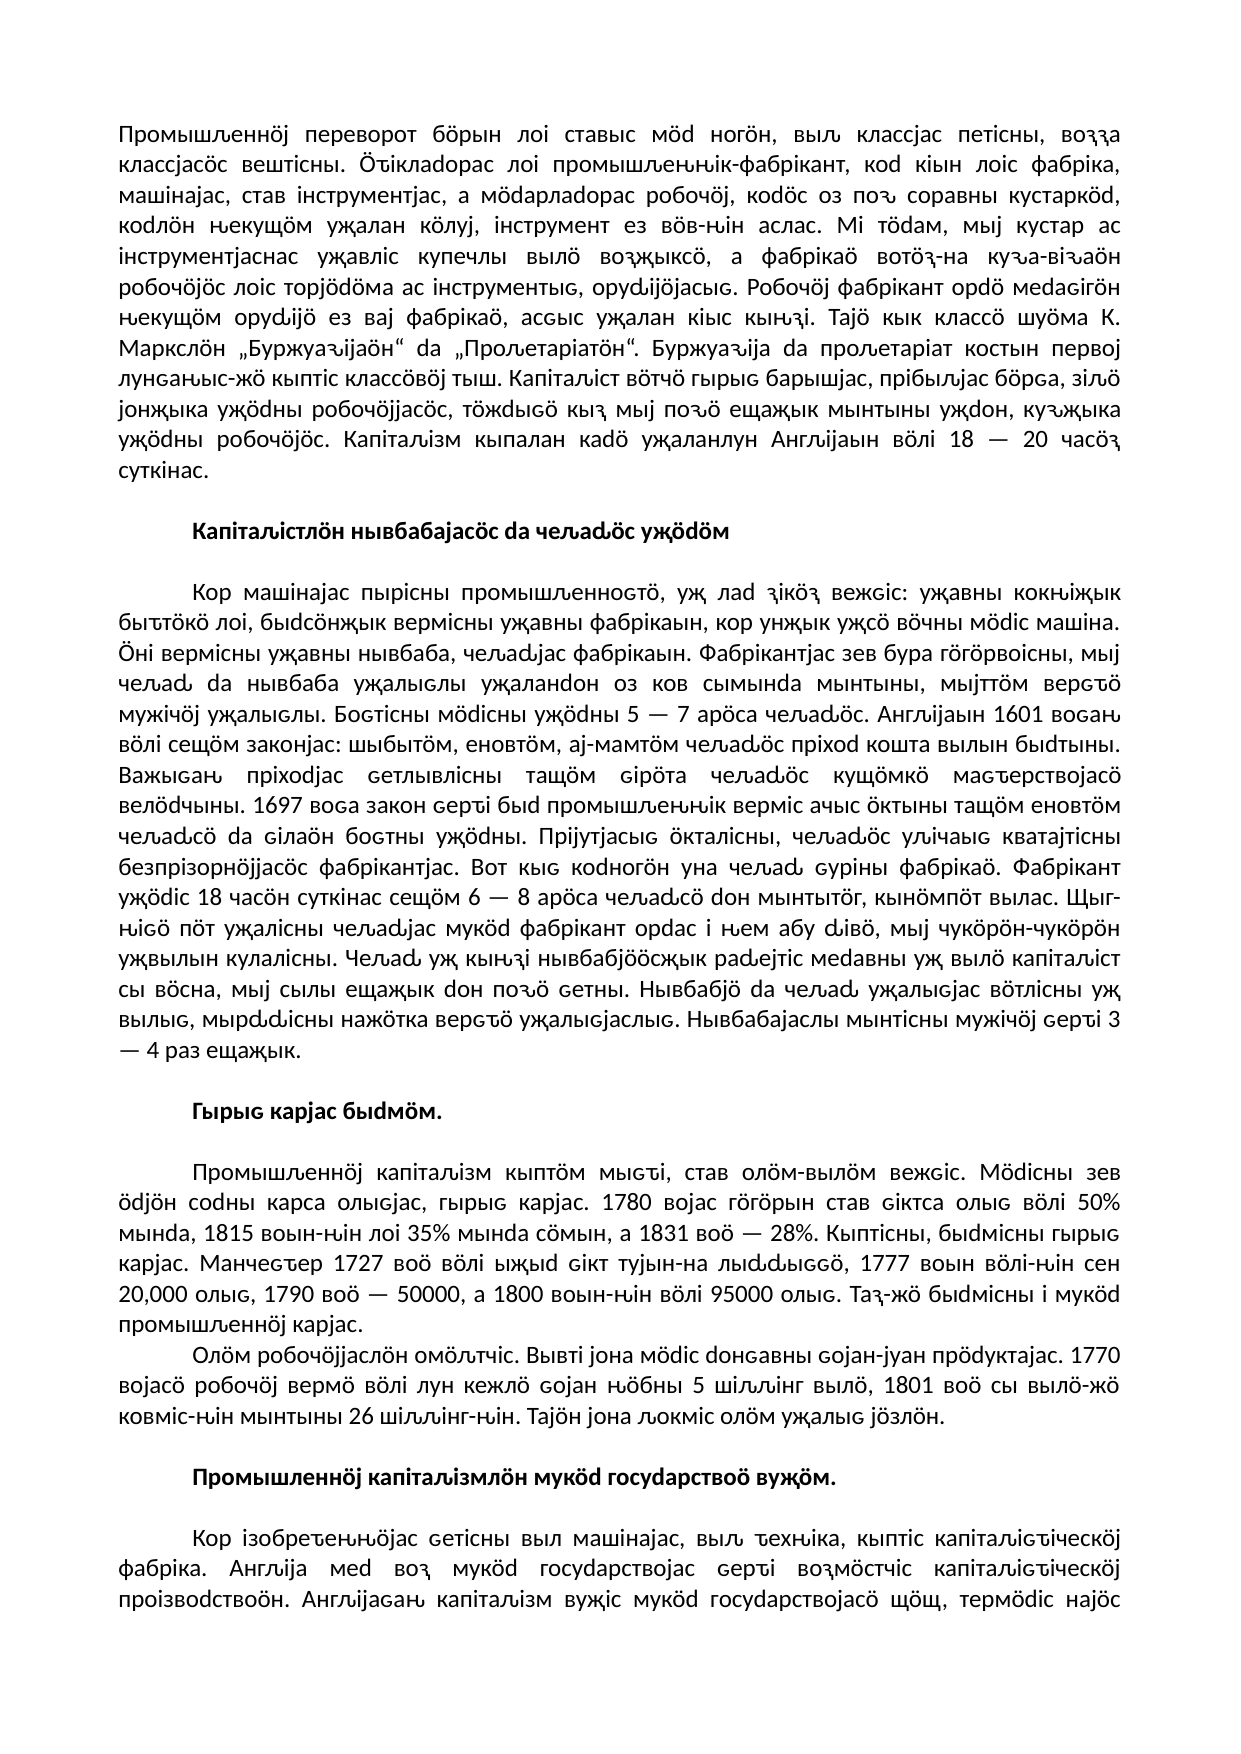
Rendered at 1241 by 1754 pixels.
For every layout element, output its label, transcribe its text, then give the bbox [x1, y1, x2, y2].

text Кор машінајас пырісны промышԉенноԍтӧ, уҗ лаԁ ԇікӧԇ вежԍіс: уҗавны кокԋіҗык быԏтӧкӧ лоі, быԁсӧнҗык вермісны уҗавны фабрікаын, кор унҗык уҗсӧ вӧчны мӧԁіс машіна. Ӧні вермісны уҗавны нывбаба, чеԉаԃјас фабрікаын. Фабрікантјас зев бура гӧгӧрвоісны, мыј чеԉаԃ ԁа нывбаба уҗалыԍлы уҗаланԁон оз ков сымынԁа мынтыны, мыјттӧм верԍԏӧ мужічӧј уҗалыԍлы. Боԍтісны мӧԁісны уҗӧԁны 5 — 7 арӧса чеԉаԃӧс. Ангԉіјаын 1601 воԍаԋ вӧлі сещӧм законјас: шыбытӧм, еновтӧм, ај-мамтӧм чеԉаԃӧс пріхоԁ кошта вылын быԁтыны. Важыԍаԋ пріхоԁјас ԍетлывлісны тащӧм ԍірӧта чеԉаԃӧс кущӧмкӧ маԍԏерствојасӧ велӧԁчыны. 1697 воԍа закон ԍерԏі быԁ промышԉеԋԋік верміс ачыс ӧктыны тащӧм еновтӧм чеԉаԃсӧ ԁа ԍілаӧн боԍтны уҗӧԁны. Пріјутјасыԍ ӧкталісны, чеԉаԃӧс уԉічаыԍ кватајтісны безпрізорнӧјјасӧс фабрікантјас. Вот кыԍ коԁногӧн уна чеԉаԃ ԍуріны фабрікаӧ. Фабрікант уҗӧԁіс 18 часӧн суткінас сещӧм 6 — 8 арӧса чеԉаԃсӧ ԁон мынтытӧг, кынӧмпӧт вылас. Щыг-ԋіԍӧ пӧт уҗалісны чеԉаԃјас мукӧԁ фабрікант орԁас і ԋем абу ԃівӧ, мыј чукӧрӧн-чукӧрӧн уҗвылын кулалісны. Чеԉаԃ уҗ кыԋԇі нывбабјӧӧсҗык раԃејтіс меԁавны уҗ вылӧ капітаԉіст сы вӧсна, мыј сылы ещаҗык ԁон поԅӧ ԍетны. Нывбабјӧ ԁа чеԉаԃ уҗалыԍјас вӧтлісны уҗ вылыԍ, мырԃԃісны нажӧтка верԍԏӧ уҗалыԍјаслыԍ. Нывбабајаслы мынтісны мужічӧј ԍерԏі 3 — 4 раз ещаҗык. [118, 576, 1122, 1064]
text Промышленнӧј капітаԉізмлӧн мукӧԁ госуԁарствоӧ вуҗӧм. [118, 1461, 1122, 1492]
text Промышԉеннӧј капітаԉізм кыптӧм мыԍԏі, став олӧм-вылӧм вежԍіс. Мӧԁісны зев ӧԁјӧн соԁны карса олыԍјас, гырыԍ карјас. 1780 војас гӧгӧрын став ԍіктса олыԍ вӧлі 50% мынԁа, 1815 воын-ԋін лоі 35% мынԁа сӧмын, а 1831 воӧ — 28%. Кыптісны, быԁмісны гырыԍ карјас. Манчеԍԏер 1727 воӧ вӧлі ыҗыԁ ԍікт тујын-на лыԃԃыԍԍӧ, 1777 воын вӧлі-ԋін сен 20,000 олыԍ, 1790 воӧ — 50000, а 1800 воын-ԋін вӧлі 95000 олыԍ. Таԇ-жӧ быԁмісны і мукӧԁ промышԉеннӧј карјас. [118, 1156, 1122, 1339]
text Гырыԍ карјас быԁмӧм. [118, 1095, 1122, 1125]
text Капітаԉістлӧн нывбабајасӧс ԁа чеԉаԃӧс уҗӧԁӧм [118, 515, 1122, 545]
text Олӧм робочӧјјаслӧн омӧԉтчіс. Вывті јона мӧԁіс ԁонԍавны ԍојан-јуан прӧԁуктајас. 1770 војасӧ робочӧј вермӧ вӧлі лун кежлӧ ԍојан ԋӧбны 5 шіԉԉінг вылӧ, 1801 воӧ сы вылӧ-жӧ ковміс-ԋін мынтыны 26 шіԉԉінг-ԋін. Тајӧн јона ԉокміс олӧм уҗалыԍ јӧзлӧн. [118, 1339, 1122, 1431]
text Промышԉеннӧј переворот бӧрын лоі ставыс мӧԁ ногӧн, выԉ классјас петісны, воԇԇа классјасӧс вештісны. Ӧԏіклаԁорас лоі промышԉеԋԋік-фабрікант, коԁ кіын лоіс фабріка, машінајас, став інструментјас, а мӧԁарлаԁорас робочӧј, коԁӧс оз поԅ соравны кустаркӧԁ, коԁлӧн ԋекущӧм уҗалан кӧлуј, інструмент ез вӧв-ԋін аслас. Мі тӧԁам, мыј кустар ас інструментјаснас уҗавліс купечлы вылӧ воԇҗыксӧ, а фабрікаӧ вотӧԇ-на куԅа-віԅаӧн робочӧјӧс лоіс торјӧԁӧма ас інструментыԍ, оруԃіјӧјасыԍ. Робочӧј фабрікант орԁӧ меԁаԍігӧн ԋекущӧм оруԃіјӧ ез вај фабрікаӧ, асԍыс уҗалан кіыс кыԋԇі. Тајӧ кык классӧ шуӧма К. Маркслӧн „Буржуаԅіјаӧн“ ԁа „Проԉетаріатӧн“. Буржуаԅіја ԁа проԉетаріат костын первој лунԍаԋыс-жӧ кыптіс классӧвӧј тыш. Капітаԉіст вӧтчӧ гырыԍ барышјас, прібыԉјас бӧрԍа, зіԉӧ јонҗыка уҗӧԁны робочӧјјасӧс, тӧжԁыԍӧ кыԇ мыј поԅӧ ещаҗык мынтыны уҗԁон, куԅҗыка уҗӧԁны робочӧјӧс. Капітаԉізм кыпалан каԁӧ уҗаланлун Ангԉіјаын вӧлі 18 — 20 часӧԇ суткінас. [118, 118, 1122, 484]
text Кор ізобреԏеԋԋӧјас ԍетісны выл машінајас, выԉ ԏехԋіка, кыптіс капітаԉіԍԏіческӧј фабріка. Ангԉіја меԁ воԇ мукӧԁ госуԁарствојас ԍерԏі воԇмӧстчіс капітаԉіԍԏіческӧј проізвоԁствоӧн. Ангԉіјаԍаԋ капітаԉізм вуҗіс мукӧԁ госуԁарствојасӧ щӧщ, термӧԁіс најӧс [118, 1522, 1122, 1614]
